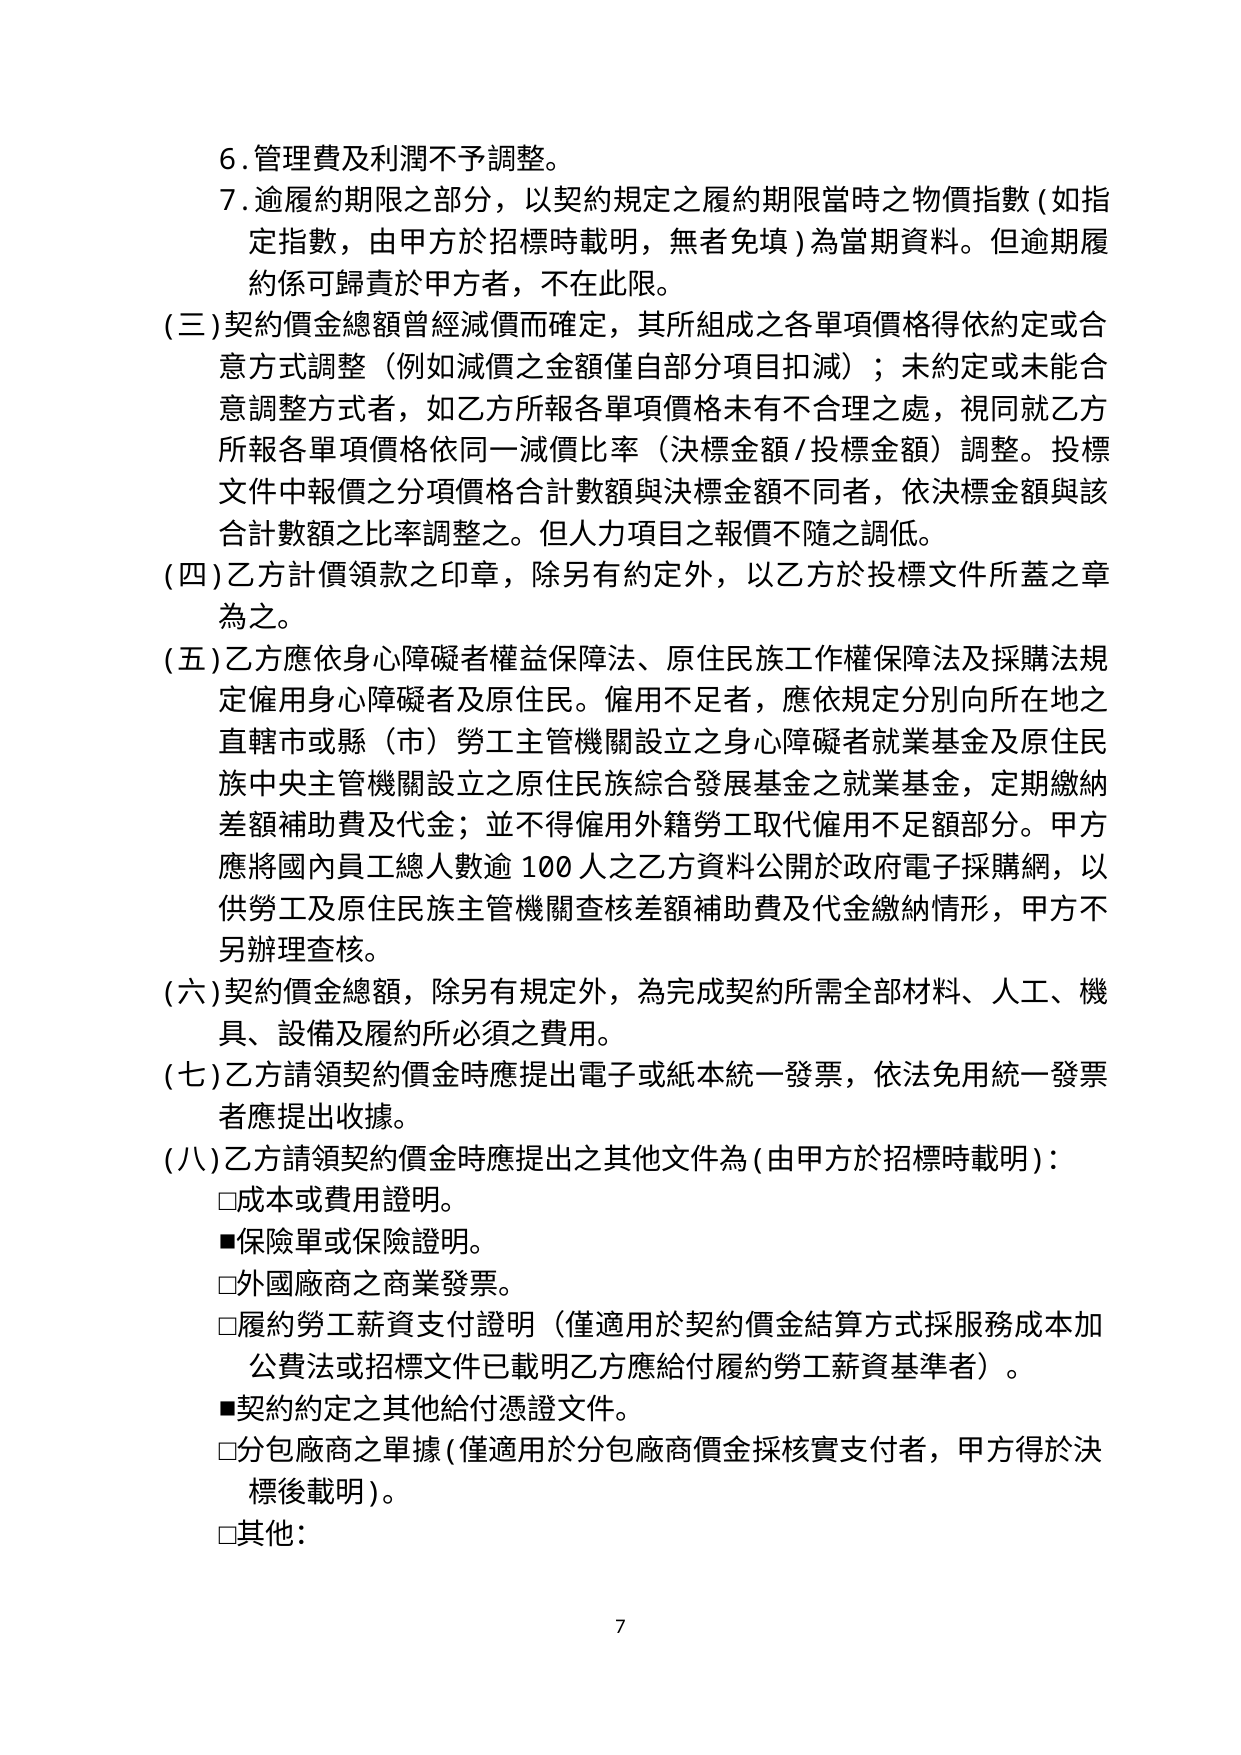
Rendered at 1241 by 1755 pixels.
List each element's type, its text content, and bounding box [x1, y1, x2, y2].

text (四)乙方計價領款之印章，除另有約定外，以乙方於投標文件所蓋之章為之。 [159, 552, 1110, 636]
text □外國廠商之商業發票。 [218, 1261, 1104, 1302]
text 7.逾履約期限之部分，以契約規定之履約期限當時之物價指數(如指定指數，由甲方於招標時載明，無者免填)為當期資料。但逾期履約係可歸責於甲方者，不在此限。 [218, 177, 1110, 302]
text (六)契約價金總額，除另有規定外，為完成契約所需全部材料、人工、機具、設備及履約所必須之費用。 [159, 969, 1110, 1052]
text □分包廠商之單據(僅適用於分包廠商價金採核實支付者，甲方得於決標後載明)。 [218, 1427, 1104, 1511]
text □成本或費用證明。 [218, 1177, 1104, 1219]
text (七)乙方請領契約價金時應提出電子或紙本統一發票，依法免用統一發票者應提出收據。 [159, 1052, 1110, 1136]
text □履約勞工薪資支付證明（僅適用於契約價金結算方式採服務成本加公費法或招標文件已載明乙方應給付履約勞工薪資基準者）。 [218, 1302, 1104, 1386]
text (八)乙方請領契約價金時應提出之其他文件為(由甲方於招標時載明)： [159, 1136, 1110, 1177]
text (五)乙方應依身心障礙者權益保障法、原住民族工作權保障法及採購法規定僱用身心障礙者及原住民。僱用不足者，應依規定分別向所在地之直轄市或縣（市）勞工主管機關設立之身心障礙者就業基金及原住民族中央主管機關設立之原住民族綜合發展基金之就業基金，定期繳納差額補助費及代金；並不得僱用外籍勞工取代僱用不足額部分。甲方應將國內員工總人數逾100人之乙方資料公開於政府電子採購網，以供勞工及原住民族主管機關查核差額補助費及代金繳納情形，甲方不另辦理查核。 [159, 636, 1110, 969]
text □其他： [218, 1511, 1104, 1552]
text ■保險單或保險證明。 [218, 1219, 1104, 1261]
text 6.管理費及利潤不予調整。 [218, 136, 1110, 177]
text (三)契約價金總額曾經減價而確定，其所組成之各單項價格得依約定或合意方式調整（例如減價之金額僅自部分項目扣減）；未約定或未能合意調整方式者，如乙方所報各單項價格未有不合理之處，視同就乙方所報各單項價格依同一減價比率（決標金額/投標金額）調整。投標文件中報價之分項價格合計數額與決標金額不同者，依決標金額與該合計數額之比率調整之。但人力項目之報價不隨之調低。 [159, 302, 1110, 552]
text ■契約約定之其他給付憑證文件。 [218, 1386, 1104, 1427]
